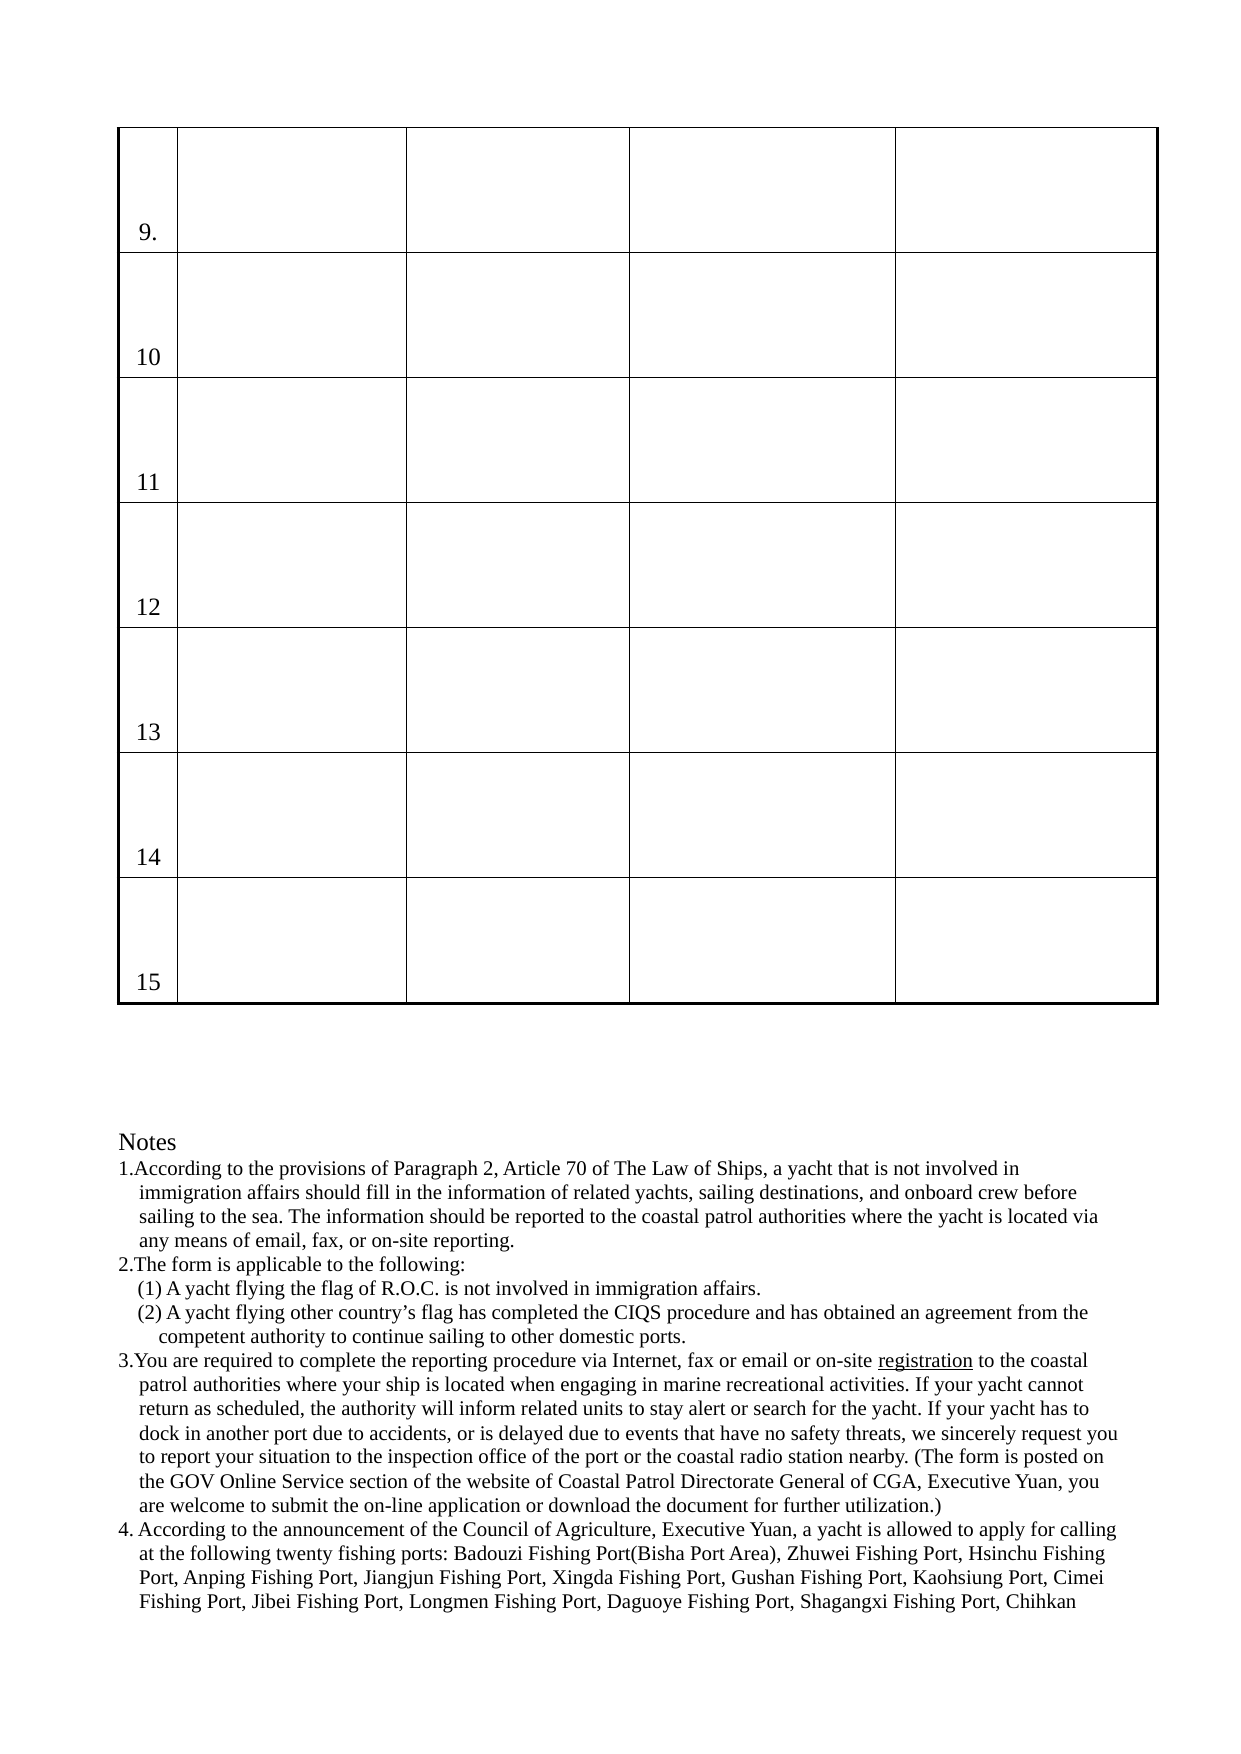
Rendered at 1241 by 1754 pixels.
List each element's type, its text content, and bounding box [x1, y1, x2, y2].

text 3.You are required to complete the reporting procedure via Internet, fax or email or on-site registration to the coastal patrol authorities where your ship is located when engaging in marine recreational activities. If your yacht cannot return as scheduled, the authority will inform related units to stay alert or search for the yacht. If your yacht has to dock in another port due to accidents, or is delayed due to events that have no safety threats, we sincerely request you to report your situation to the inspection office of the port or the coastal radio station nearby. (The form is posted on the GOV Online Service section of the website of Coastal Patrol Directorate General of CGA, Executive Yuan, you are welcome to submit the on-line application or download the document for further utilization.) [118, 1348, 1122, 1517]
table_cell [407, 503, 629, 627]
table_cell 13 [120, 628, 177, 752]
table_cell [630, 128, 895, 252]
table_cell [178, 253, 406, 377]
table_cell 12 [120, 503, 177, 627]
table_cell [630, 503, 895, 627]
text (1) A yacht flying the flag of R.O.C. is not involved in immigration affairs. [137, 1276, 1122, 1300]
table_cell [896, 628, 1156, 752]
text 1.According to the provisions of Paragraph 2, Article 70 of The Law of Ships, a yacht that is not involved in immigration affairs should fill in the information of related yachts, sailing destinations, and onboard crew before sailing to the sea. The information should be reported to the coastal patrol authorities where the yacht is located via any means of email, fax, or on-site reporting. [118, 1156, 1122, 1252]
table_cell [407, 253, 629, 377]
table_cell [896, 878, 1156, 1002]
table_cell [407, 628, 629, 752]
table_cell [896, 253, 1156, 377]
table_cell [630, 253, 895, 377]
table_cell [178, 628, 406, 752]
text 4. According to the announcement of the Council of Agriculture, Executive Yuan, a yacht is allowed to apply for calling at the following twenty fishing ports: Badouzi Fishing Port(Bisha Port Area), Zhuwei Fishing Port, Hsinchu Fishing Port, Anping Fishing Port, Jiangjun Fishing Port, Xingda Fishing Port, Gushan Fishing Port, Kaohsiung Port, Cimei Fishing Port, Jibei Fishing Port, Longmen Fishing Port, Daguoye Fishing Port, Shagangxi Fishing Port, Chihkan [118, 1517, 1122, 1613]
table_cell [896, 753, 1156, 877]
table_cell 14 [120, 753, 177, 877]
table_cell [896, 378, 1156, 502]
table_cell [896, 503, 1156, 627]
table_cell 15 [120, 878, 177, 1002]
table_cell 11 [120, 378, 177, 502]
table_cell 10 [120, 253, 177, 377]
text 2.The form is applicable to the following: [118, 1252, 1122, 1276]
table_cell [630, 378, 895, 502]
table_cell [630, 878, 895, 1002]
text (2) A yacht flying other country’s flag has completed the CIQS procedure and has obtained an agreement from the competent authority to continue sailing to other domestic ports. [137, 1300, 1122, 1348]
table_cell [407, 378, 629, 502]
table_cell [896, 128, 1156, 252]
table_cell [407, 128, 629, 252]
table_cell [407, 753, 629, 877]
table_cell [630, 628, 895, 752]
table_cell [178, 878, 406, 1002]
text Notes [118, 1127, 1122, 1156]
table_cell [178, 378, 406, 502]
table_cell [178, 128, 406, 252]
table_cell [630, 753, 895, 877]
table_cell [178, 503, 406, 627]
table_cell 9. [120, 128, 177, 252]
table_cell [178, 753, 406, 877]
table_cell [407, 878, 629, 1002]
